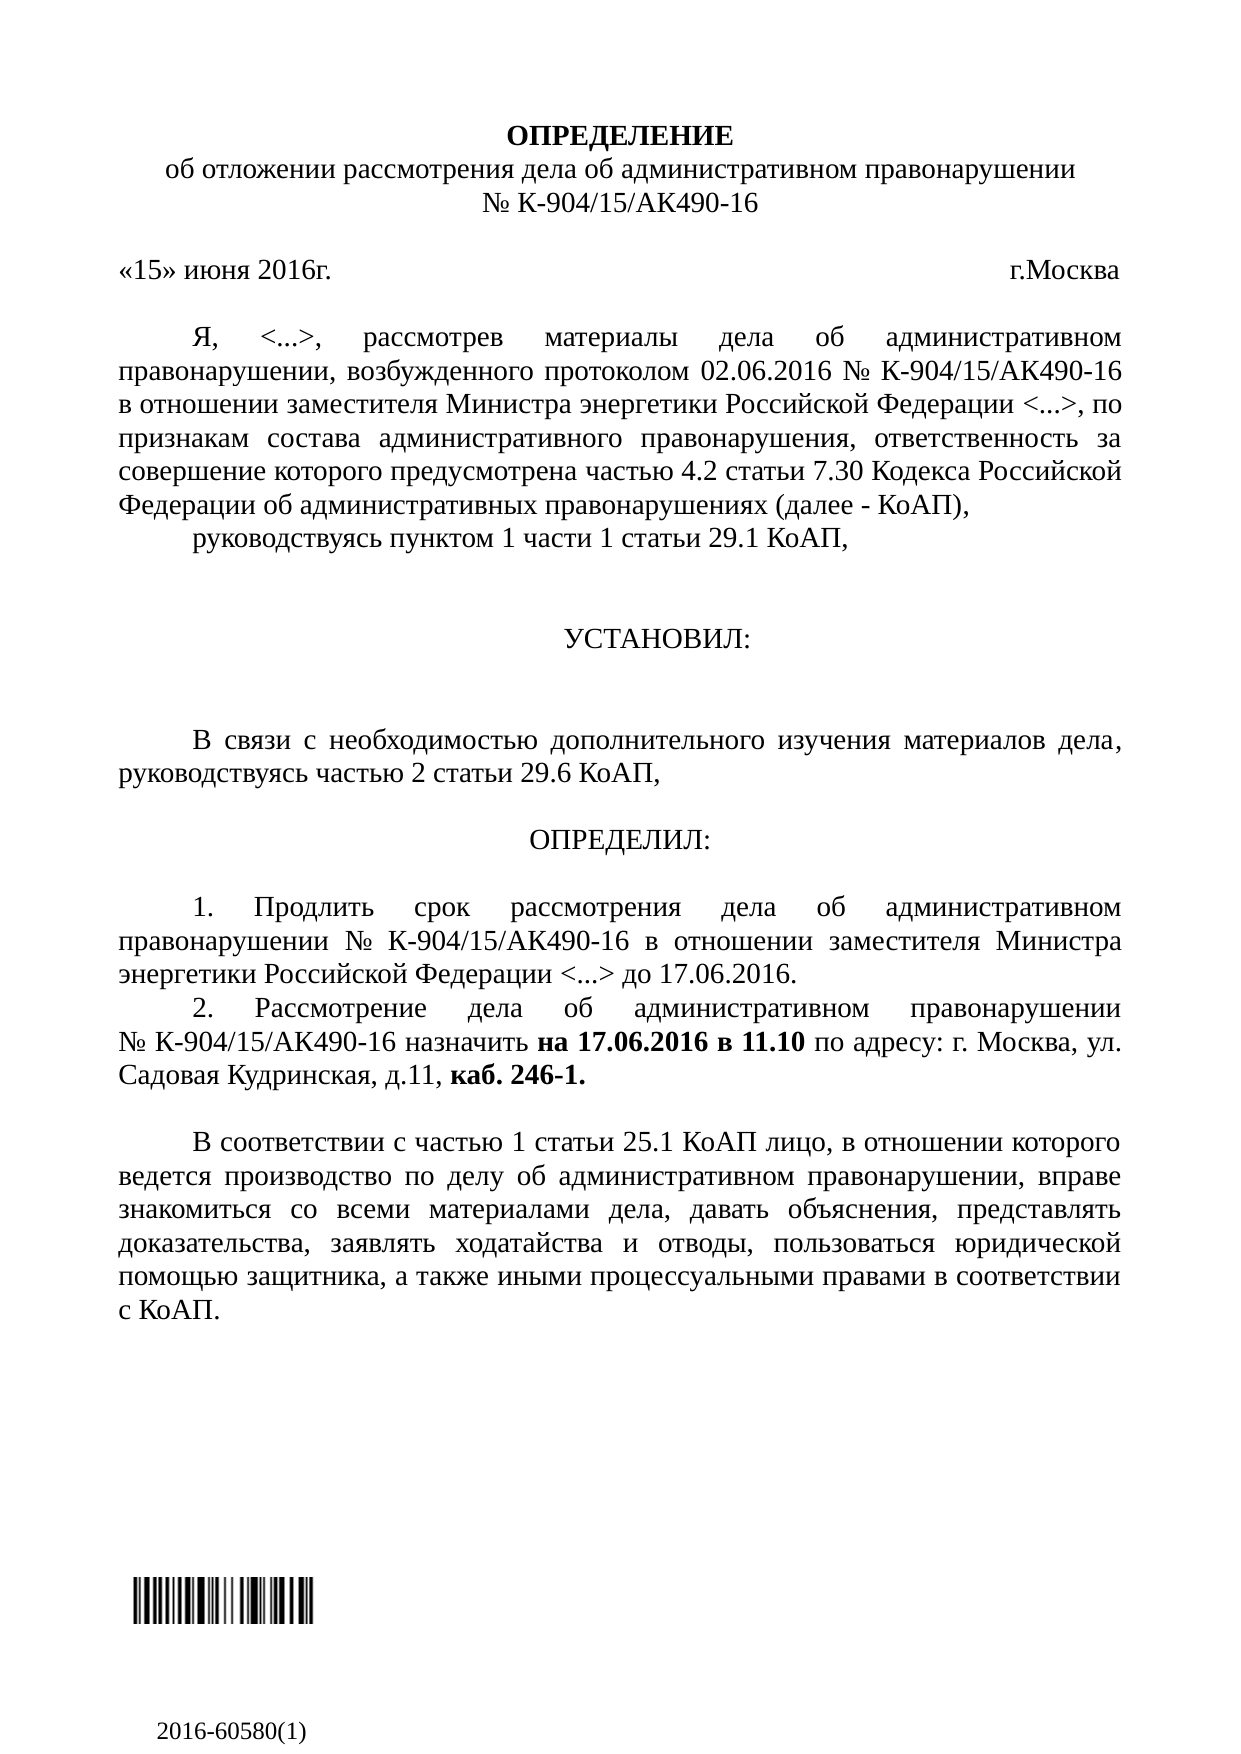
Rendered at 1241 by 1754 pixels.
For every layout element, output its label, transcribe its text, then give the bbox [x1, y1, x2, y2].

picture [118, 1577, 331, 1624]
text 2. Рассмотрение дела об административном правонарушении № К-904/15/АК490-16 назначить на 17.06.2016 в 11.10 по адресу: г. Москва, ул. Садовая Кудринская, д.11, каб. 246-1. [118, 990, 1122, 1091]
text об отложении рассмотрения дела об административном правонарушении № К-904/15/АК490-16 [118, 152, 1122, 219]
text В связи с необходимостью дополнительного изучения материалов дела, руководствуясь частью 2 статьи 29.6 КоАП, [118, 722, 1122, 789]
text «15» июня 2016г. г.Москва [118, 252, 1122, 286]
subtitle ОПРЕДЕЛЕНИЕ [118, 118, 1122, 152]
text ОПРЕДЕЛИЛ: [118, 822, 1122, 856]
text руководствуясь пунктом 1 части 1 статьи 29.1 КоАП, [118, 521, 1122, 554]
text В соответствии с частью 1 статьи 25.1 КоАП лицо, в отношении которого ведется производство по делу об административном правонарушении, вправе знакомиться со всеми материалами дела, давать объяснения, представлять доказательства, заявлять ходатайства и отводы, пользоваться юридической помощью защитника, а также иными процессуальными правами в соответствии с КоАП. [118, 1124, 1122, 1326]
text 1. Продлить срок рассмотрения дела об административном правонарушении № К-904/15/АК490-16 в отношении заместителя Министра энергетики Российской Федерации <...> до 17.06.2016. [118, 889, 1122, 990]
text УСТАНОВИЛ: [118, 621, 1122, 655]
text Я, <...>, рассмотрев материалы дела об административном правонарушении, возбужденного протоколом 02.06.2016 № К-904/15/АК490-16 в отношении заместителя Министра энергетики Российской Федерации <...>, по признакам состава административного правонарушения, ответственность за совершение которого предусмотрена частью 4.2 статьи 7.30 Кодекса Российской Федерации об административных правонарушениях (далее - КоАП), [118, 319, 1122, 521]
